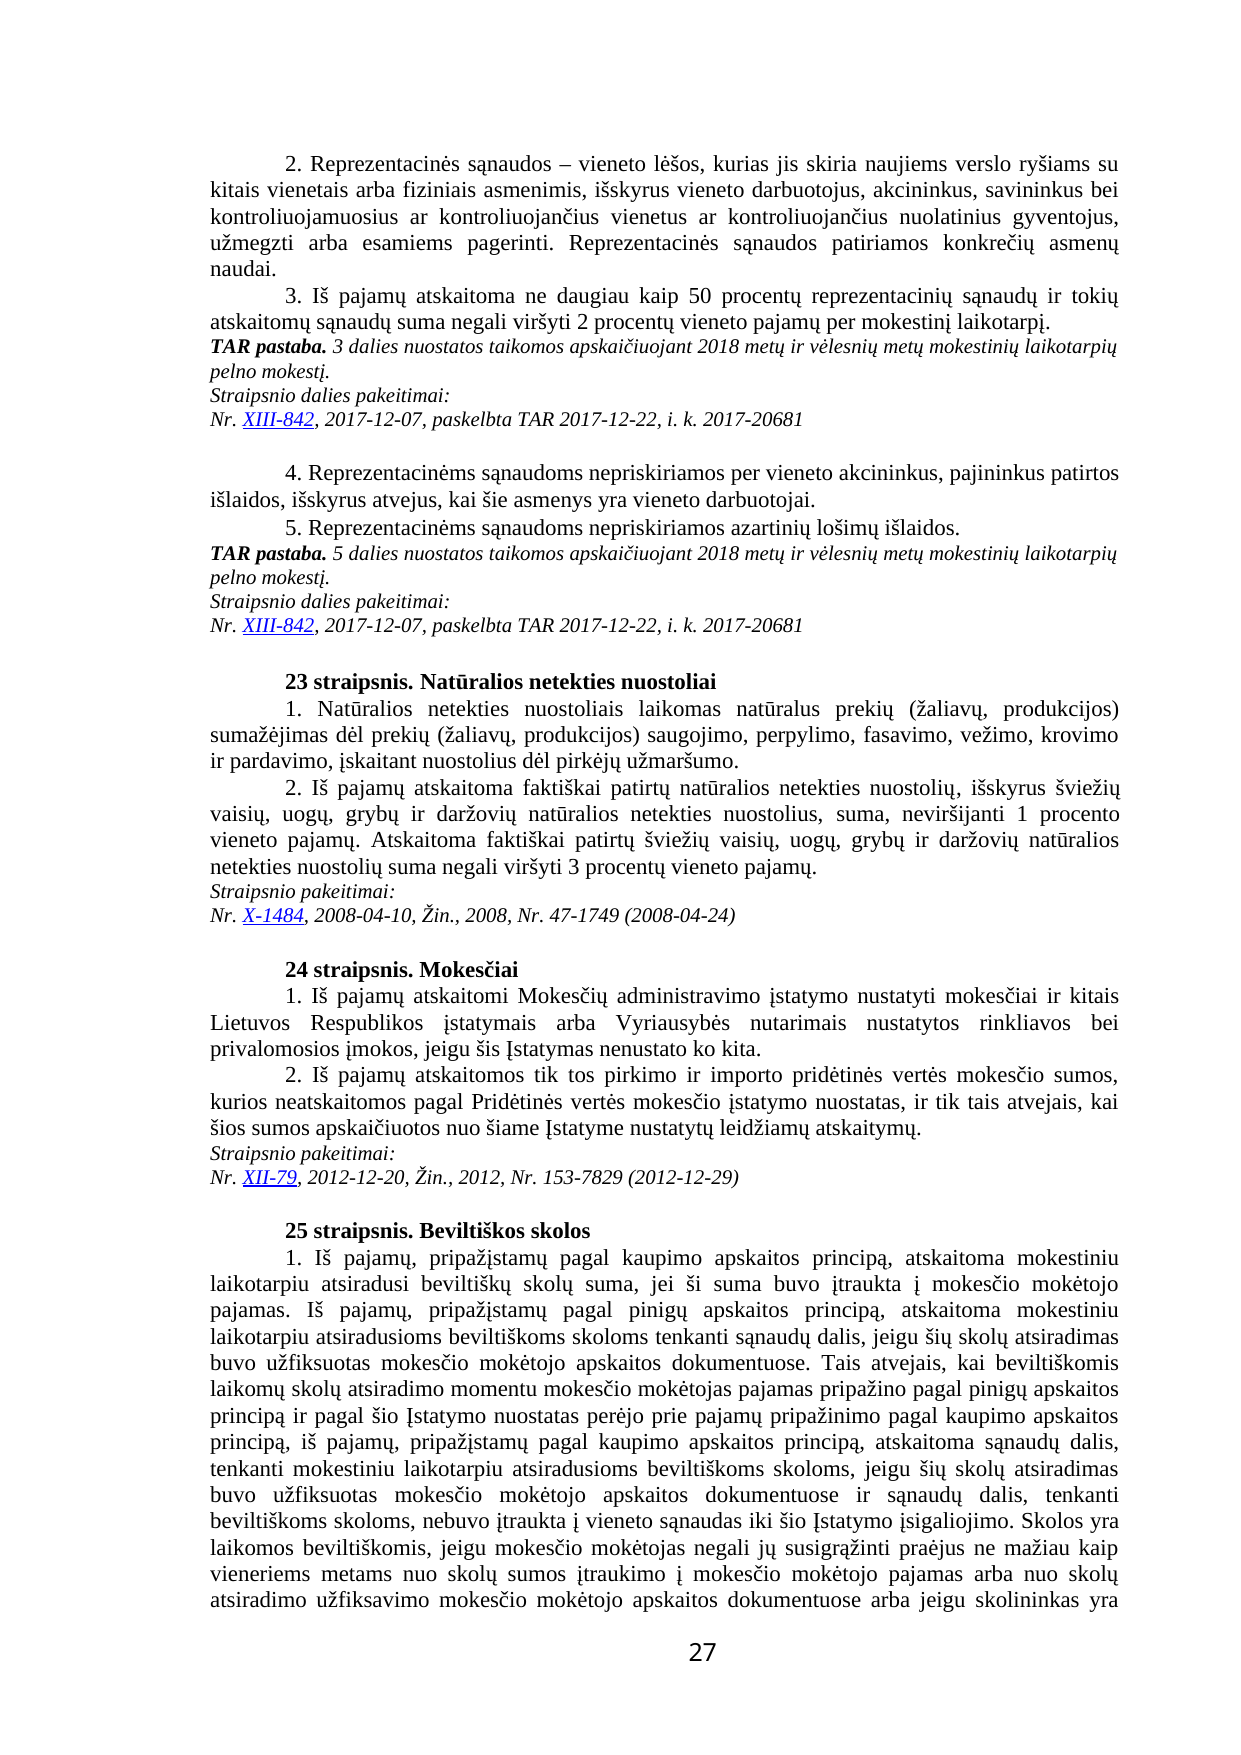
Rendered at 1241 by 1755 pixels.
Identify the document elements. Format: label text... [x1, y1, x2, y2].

text 2. Reprezentacinės sąnaudos – vieneto lėšos, kurias jis skiria naujiems verslo ryšiams su kitais vienetais arba fiziniais asmenimis, išskyrus vieneto darbuotojus, akcininkus, savininkus bei kontroliuojamuosius ar kontroliuojančius vienetus ar kontroliuojančius nuolatinius gyventojus, užmegzti arba esamiems pagerinti. Reprezentacinės sąnaudos patiriamos konkrečių asmenų naudai. [210, 150, 1120, 282]
text Nr. XII-79, 2012-12-20, Žin., 2012, Nr. 153-7829 (2012-12-29) [210, 1164, 1120, 1189]
text 2. Iš pajamų atskaitomos tik tos pirkimo ir importo pridėtinės vertės mokesčio sumos, kurios neatskaitomos pagal Pridėtinės vertės mokesčio įstatymo nuostatas, ir tik tais atvejais, kai šios sumos apskaičiuotos nuo šiame Įstatyme nustatytų leidžiamų atskaitymų. [210, 1061, 1120, 1141]
text 1. Iš pajamų atskaitomi Mokesčių administravimo įstatymo nustatyti mokesčiai ir kitais Lietuvos Respublikos įstatymais arba Vyriausybės nutarimais nustatytos rinkliavos bei privalomosios įmokos, jeigu šis Įstatymas nenustato ko kita. [210, 982, 1120, 1061]
text 2. Iš pajamų atskaitoma faktiškai patirtų natūralios netekties nuostolių, išskyrus šviežių vaisių, uogų, grybų ir daržovių natūralios netekties nuostolius, suma, neviršijanti 1 procento vieneto pajamų. Atskaitoma faktiškai patirtų šviežių vaisių, uogų, grybų ir daržovių natūralios netekties nuostolių suma negali viršyti 3 procentų vieneto pajamų. [210, 774, 1120, 879]
text 3. Iš pajamų atskaitoma ne daugiau kaip 50 procentų reprezentacinių sąnaudų ir tokių atskaitomų sąnaudų suma negali viršyti 2 procentų vieneto pajamų per mokestinį laikotarpį. [210, 282, 1120, 334]
text 5. Reprezentacinėms sąnaudoms nepriskiriamos azartinių lošimų išlaidos. [210, 512, 1120, 541]
subtitle 23 straipsnis. Natūralios netekties nuostoliai [210, 666, 1120, 695]
text 24 straipsnis. Mokesčiai [210, 956, 1120, 982]
text TAR pastaba. 3 dalies nuostatos taikomos apskaičiuojant 2018 metų ir vėlesnių metų mokestinių laikotarpių pelno mokestį. [210, 334, 1120, 383]
text Straipsnio dalies pakeitimai: [210, 383, 1120, 407]
text Nr. XIII-842, 2017-12-07, paskelbta TAR 2017-12-22, i. k. 2017-20681 [210, 407, 1120, 431]
text Nr. XIII-842, 2017-12-07, paskelbta TAR 2017-12-22, i. k. 2017-20681 [210, 613, 1120, 637]
text 4. Reprezentacinėms sąnaudoms nepriskiriamos per vieneto akcininkus, pajininkus patirtos išlaidos, išskyrus atvejus, kai šie asmenys yra vieneto darbuotojai. [210, 459, 1120, 512]
text Straipsnio pakeitimai: [210, 879, 1120, 903]
text TAR pastaba. 5 dalies nuostatos taikomos apskaičiuojant 2018 metų ir vėlesnių metų mokestinių laikotarpių pelno mokestį. [210, 541, 1120, 589]
text Nr. X-1484, 2008-04-10, Žin., 2008, Nr. 47-1749 (2008-04-24) [210, 903, 1120, 927]
text 1. Iš pajamų, pripažįstamų pagal kaupimo apskaitos principą, atskaitoma mokestiniu laikotarpiu atsiradusi beviltiškų skolų suma, jei ši suma buvo įtraukta į mokesčio mokėtojo pajamas. Iš pajamų, pripažįstamų pagal pinigų apskaitos principą, atskaitoma mokestiniu laikotarpiu atsiradusioms beviltiškoms skoloms tenkanti sąnaudų dalis, jeigu šių skolų atsiradimas buvo užfiksuotas mokesčio mokėtojo apskaitos dokumentuose. Tais atvejais, kai beviltiškomis laikomų skolų atsiradimo momentu mokesčio mokėtojas pajamas pripažino pagal pinigų apskaitos principą ir pagal šio Įstatymo nuostatas perėjo prie pajamų pripažinimo pagal kaupimo apskaitos principą, iš pajamų, pripažįstamų pagal kaupimo apskaitos principą, atskaitoma sąnaudų dalis, tenkanti mokestiniu laikotarpiu atsiradusioms beviltiškoms skoloms, jeigu šių skolų atsiradimas buvo užfiksuotas mokesčio mokėtojo apskaitos dokumentuose ir sąnaudų dalis, tenkanti beviltiškoms skoloms, nebuvo įtraukta į vieneto sąnaudas iki šio Įstatymo įsigaliojimo. Skolos yra laikomos beviltiškomis, jeigu mokesčio mokėtojas negali jų susigrąžinti praėjus ne mažiau kaip vieneriems metams nuo skolų sumos įtraukimo į mokesčio mokėtojo pajamas arba nuo skolų atsiradimo užfiksavimo mokesčio mokėtojo apskaitos dokumentuose arba jeigu skolininkas yra [210, 1244, 1120, 1613]
text Straipsnio dalies pakeitimai: [210, 589, 1120, 613]
text Straipsnio pakeitimai: [210, 1141, 1120, 1164]
text 1. Natūralios netekties nuostoliais laikomas natūralus prekių (žaliavų, produkcijos) sumažėjimas dėl prekių (žaliavų, produkcijos) saugojimo, perpylimo, fasavimo, vežimo, krovimo ir pardavimo, įskaitant nuostolius dėl pirkėjų užmaršumo. [210, 695, 1120, 774]
text 25 straipsnis. Beviltiškos skolos [210, 1217, 1120, 1244]
